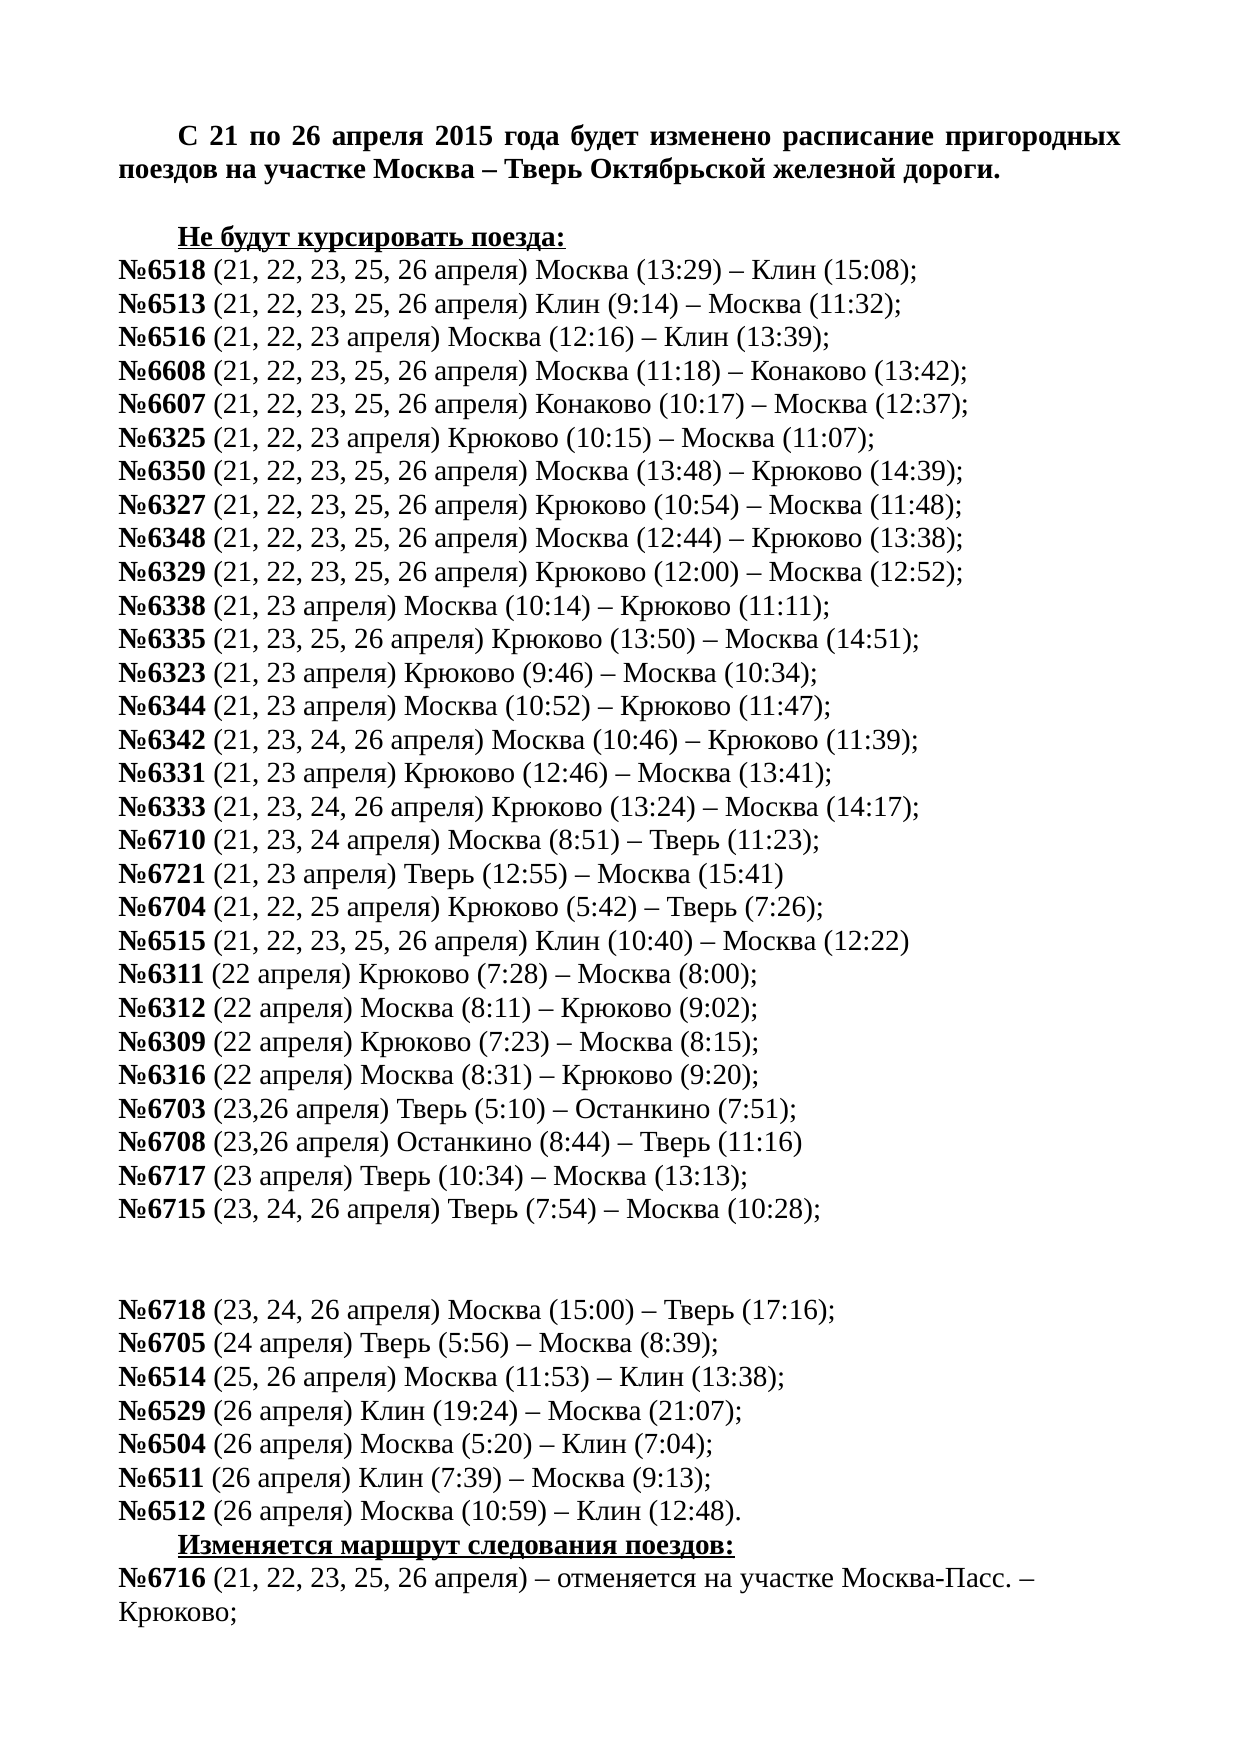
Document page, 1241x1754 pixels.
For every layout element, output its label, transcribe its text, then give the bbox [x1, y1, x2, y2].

text №6344 (21, 23 апреля) Москва (10:52) – Крюково (11:47); [118, 688, 1122, 722]
text №6348 (21, 22, 23, 25, 26 апреля) Москва (12:44) – Крюково (13:38); [118, 521, 1122, 554]
text №6323 (21, 23 апреля) Крюково (9:46) – Москва (10:34); [118, 655, 1122, 688]
text №6708 (23,26 апреля) Останкино (8:44) – Тверь (11:16) [118, 1124, 1122, 1158]
text №6513 (21, 22, 23, 25, 26 апреля) Клин (9:14) – Москва (11:32); [118, 286, 1122, 319]
text №6717 (23 апреля) Тверь (10:34) – Москва (13:13); [118, 1158, 1122, 1191]
text №6350 (21, 22, 23, 25, 26 апреля) Москва (13:48) – Крюково (14:39); [118, 453, 1122, 487]
text Не будут курсировать поезда: [118, 219, 1122, 252]
text №6325 (21, 22, 23 апреля) Крюково (10:15) – Москва (11:07); [118, 420, 1122, 453]
text №6607 (21, 22, 23, 25, 26 апреля) Конаково (10:17) – Москва (12:37); [118, 386, 1122, 420]
text №6721 (21, 23 апреля) Тверь (12:55) – Москва (15:41) [118, 856, 1122, 889]
text №6710 (21, 23, 24 апреля) Москва (8:51) – Тверь (11:23); [118, 822, 1122, 856]
text №6335 (21, 23, 25, 26 апреля) Крюково (13:50) – Москва (14:51); [118, 621, 1122, 655]
text №6516 (21, 22, 23 апреля) Москва (12:16) – Клин (13:39); [118, 319, 1122, 353]
text №6705 (24 апреля) Тверь (5:56) – Москва (8:39); [118, 1326, 1122, 1359]
text С 21 по 26 апреля 2015 года будет изменено расписание пригородных поездов на участке Москва – Тверь Октябрьской железной дороги. [118, 118, 1122, 185]
text №6716 (21, 22, 23, 25, 26 апреля) – отменяется на участке Москва-Пасс. – Крюково; [118, 1560, 1122, 1627]
text Изменяется маршрут следования поездов: [118, 1527, 1122, 1560]
text №6342 (21, 23, 24, 26 апреля) Москва (10:46) – Крюково (11:39); [118, 722, 1122, 755]
text №6704 (21, 22, 25 апреля) Крюково (5:42) – Тверь (7:26); [118, 889, 1122, 923]
text №6327 (21, 22, 23, 25, 26 апреля) Крюково (10:54) – Москва (11:48); [118, 487, 1122, 521]
text №6512 (26 апреля) Москва (10:59) – Клин (12:48). [118, 1493, 1122, 1527]
text №6703 (23,26 апреля) Тверь (5:10) – Останкино (7:51); [118, 1091, 1122, 1124]
text №6311 (22 апреля) Крюково (7:28) – Москва (8:00); [118, 957, 1122, 990]
text №6333 (21, 23, 24, 26 апреля) Крюково (13:24) – Москва (14:17); [118, 789, 1122, 822]
text №6312 (22 апреля) Москва (8:11) – Крюково (9:02); [118, 990, 1122, 1024]
text №6718 (23, 24, 26 апреля) Москва (15:00) – Тверь (17:16); [118, 1292, 1122, 1326]
text №6514 (25, 26 апреля) Москва (11:53) – Клин (13:38); [118, 1359, 1122, 1393]
text №6515 (21, 22, 23, 25, 26 апреля) Клин (10:40) – Москва (12:22) [118, 923, 1122, 957]
text №6329 (21, 22, 23, 25, 26 апреля) Крюково (12:00) – Москва (12:52); [118, 554, 1122, 588]
text №6511 (26 апреля) Клин (7:39) – Москва (9:13); [118, 1460, 1122, 1493]
text №6331 (21, 23 апреля) Крюково (12:46) – Москва (13:41); [118, 755, 1122, 789]
text №6309 (22 апреля) Крюково (7:23) – Москва (8:15); [118, 1024, 1122, 1057]
text №6529 (26 апреля) Клин (19:24) – Москва (21:07); [118, 1393, 1122, 1426]
text №6715 (23, 24, 26 апреля) Тверь (7:54) – Москва (10:28); [118, 1191, 1122, 1225]
text №6608 (21, 22, 23, 25, 26 апреля) Москва (11:18) – Конаково (13:42); [118, 353, 1122, 386]
text №6518 (21, 22, 23, 25, 26 апреля) Москва (13:29) – Клин (15:08); [118, 252, 1122, 286]
text №6338 (21, 23 апреля) Москва (10:14) – Крюково (11:11); [118, 588, 1122, 621]
text №6316 (22 апреля) Москва (8:31) – Крюково (9:20); [118, 1057, 1122, 1091]
text №6504 (26 апреля) Москва (5:20) – Клин (7:04); [118, 1426, 1122, 1460]
